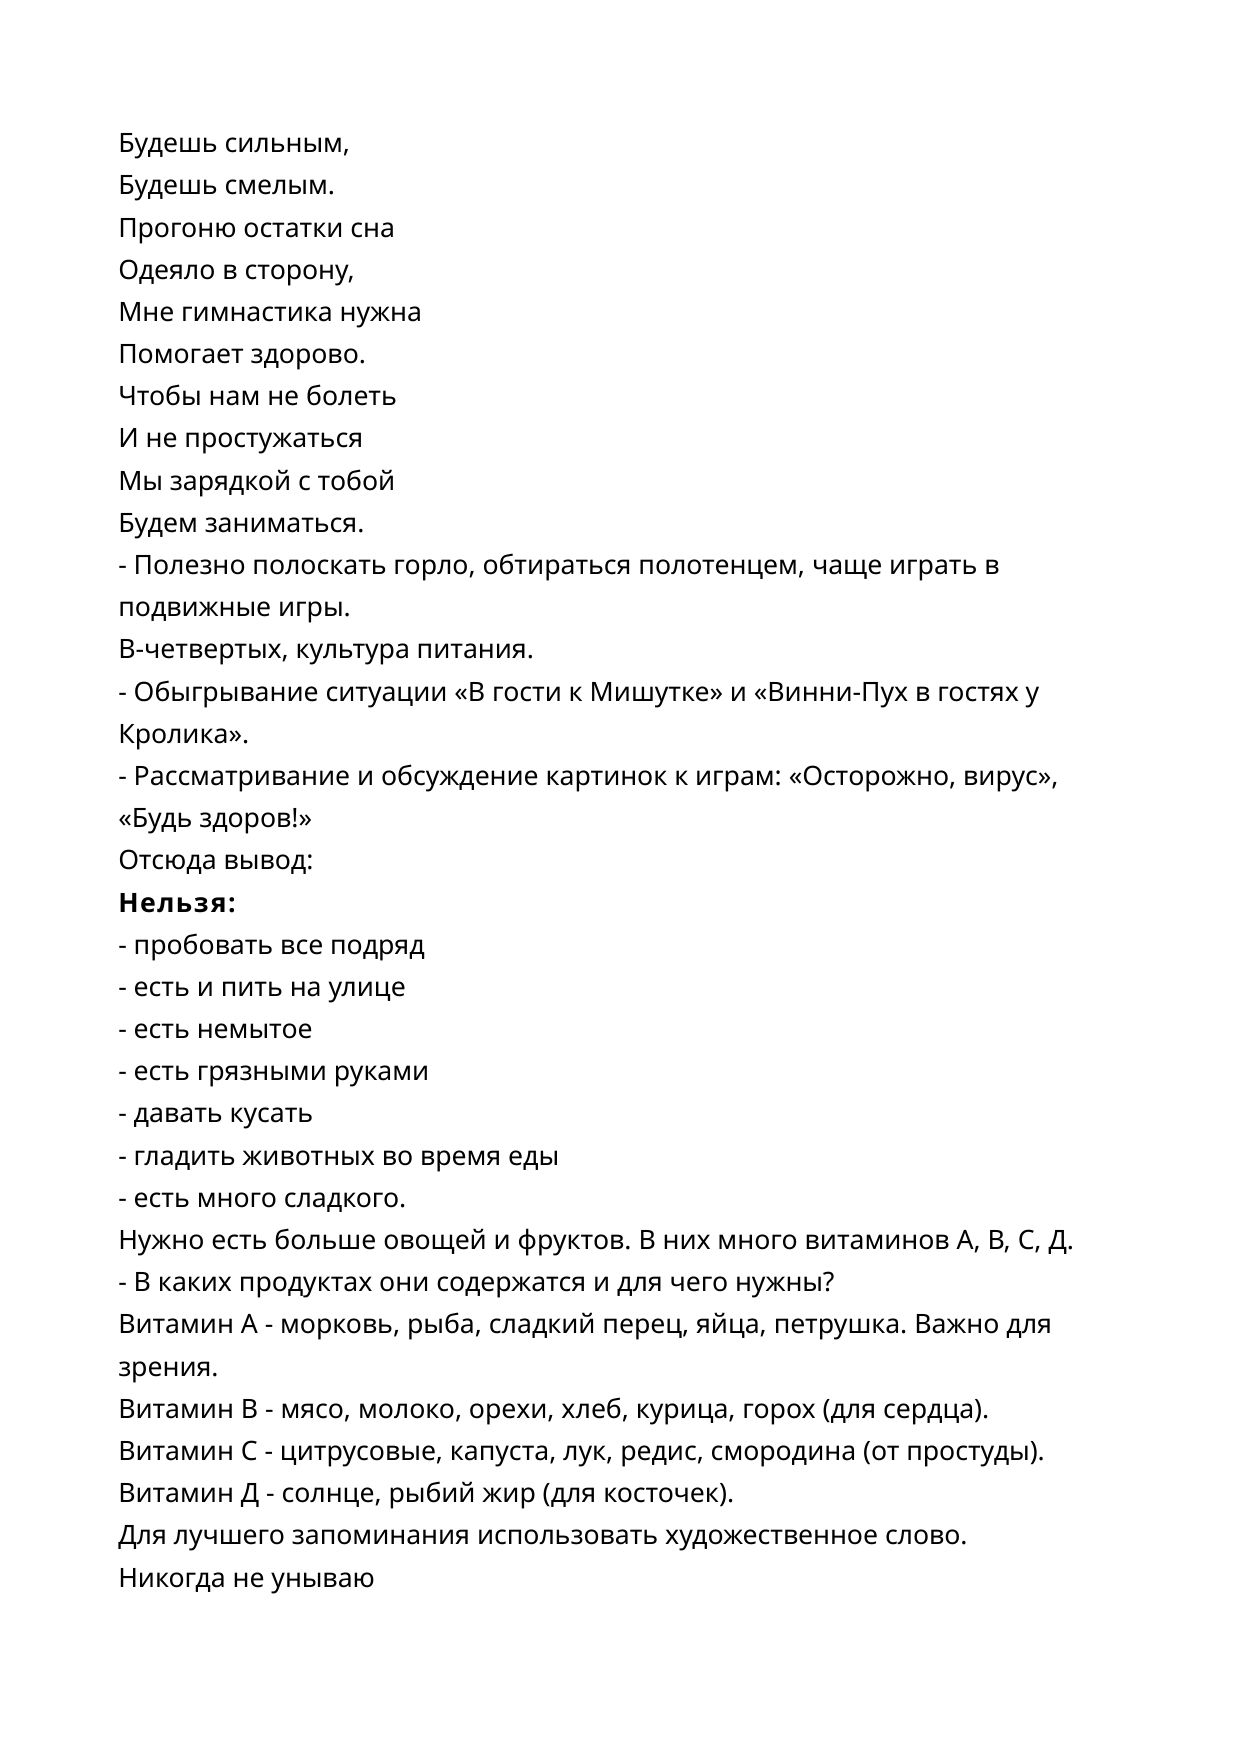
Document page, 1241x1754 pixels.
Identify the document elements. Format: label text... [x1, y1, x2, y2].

text Будешь сильным, Будешь смелым. [118, 118, 1122, 202]
text - Обыгрывание ситуации «В гости к Мишутке» и «Винни-Пух в гостях у Кролика». - Рассматривание и обсуждение картинок к играм: «Осторожно, вирус», «Будь здоров!» [118, 667, 1122, 835]
text В-четвертых, культура питания. [118, 624, 1122, 667]
text - Полезно полоскать горло, обтираться полотенцем, чаще играть в подвижные игры. [118, 540, 1122, 624]
text Чтобы нам не болеть И не простужаться Мы зарядкой с тобой Будем заниматься. [118, 371, 1122, 540]
text - В каких продуктах они содержатся и для чего нужны? [118, 1257, 1122, 1299]
text Витамин А - морковь, рыба, сладкий перец, яйца, петрушка. Важно для зрения. Витамин В - мясо, молоко, орехи, хлеб, курица, горох (для сердца). Витамин С - цитрусовые, капуста, лук, редис, смородина (от простуды). Витамин Д - солнце, рыбий жир (для косточек). [118, 1299, 1122, 1510]
text Отсюда вывод: [118, 835, 1122, 877]
text Прогоню остатки сна Одеяло в сторону, Мне гимнастика нужна Помогает здорово. [118, 202, 1122, 371]
subtitle Нельзя: [118, 877, 1122, 920]
text - пробовать все подряд - есть и пить на улице - есть немытое - есть грязными руками - давать кусать - гладить животных во время еды - есть много сладкого. [118, 920, 1122, 1215]
text Для лучшего запоминания использовать художественное слово. [118, 1510, 1122, 1552]
text Никогда не унываю [118, 1552, 1122, 1595]
text Нужно есть больше овощей и фруктов. В них много витаминов А, В, С, Д. [118, 1215, 1122, 1257]
